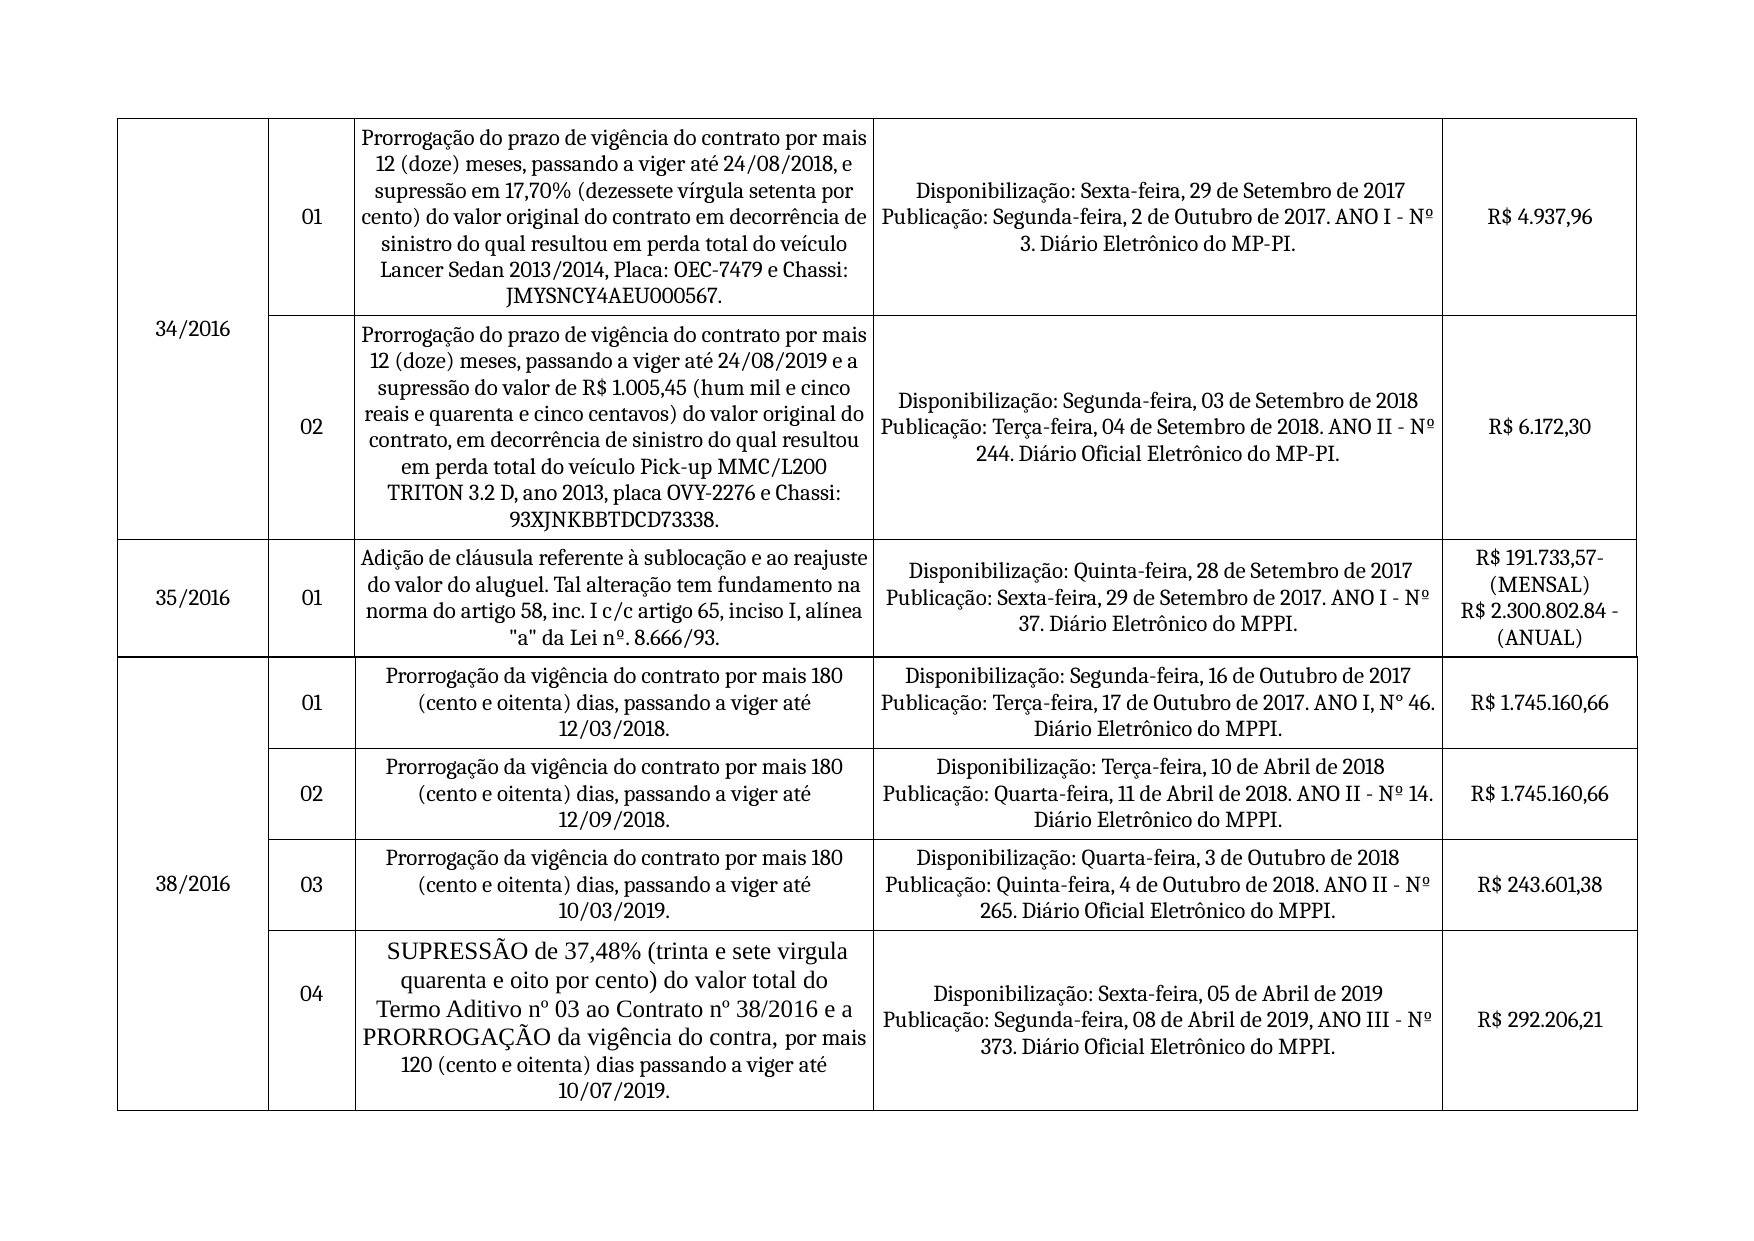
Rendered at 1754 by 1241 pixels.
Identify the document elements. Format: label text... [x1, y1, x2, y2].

table_cell 01 [269, 540, 354, 656]
table_cell R$ 243.601,38 [1443, 840, 1637, 930]
table_cell Disponibilização: Sexta-feira, 05 de Abril de 2019 Publicação: Segunda-feira, 08 de Abril de 2019, ANO III - Nº 373. Diário Oficial Eletrônico do MPPI. [874, 931, 1442, 1110]
table_cell R$ 4.937,96 [1443, 119, 1636, 315]
table_cell Prorrogação da vigência do contrato por mais 180 (cento e oitenta) dias, passando a viger até 10/03/2019. [356, 840, 873, 930]
table_cell R$ 292.206,21 [1443, 931, 1637, 1110]
table_cell Disponibilização: Quinta-feira, 28 de Setembro de 2017 Publicação: Sexta-feira, 29 de Setembro de 2017. ANO I - Nº 37. Diário Eletrônico do MPPI. [874, 540, 1442, 656]
table_cell 34/2016 [118, 119, 268, 538]
table_cell Disponibilização: Quarta-feira, 3 de Outubro de 2018 Publicação: Quinta-feira, 4 de Outubro de 2018. ANO II - Nº 265. Diário Oficial Eletrônico do MPPI. [874, 840, 1442, 930]
table_cell 04 [269, 931, 355, 1110]
table_cell 02 [269, 749, 355, 839]
table_cell Disponibilização: Sexta-feira, 29 de Setembro de 2017 Publicação: Segunda-feira, 2 de Outubro de 2017. ANO I - Nº 3. Diário Eletrônico do MP-PI. [874, 119, 1442, 315]
table_cell R$ 6.172,30 [1443, 316, 1636, 538]
table_cell Prorrogação da vigência do contrato por mais 180 (cento e oitenta) dias, passando a viger até 12/09/2018. [356, 749, 873, 839]
table_cell 01 [269, 119, 354, 315]
table_cell SUPRESSÃO de 37,48% (trinta e sete virgula quarenta e oito por cento) do valor total do Termo Aditivo nº 03 ao Contrato nº 38/2016 e a PRORROGAÇÃO da vigência do contra, por mais 120 (cento e oitenta) dias passando a viger até 10/07/2019. [356, 931, 873, 1110]
table_cell R$ 1.745.160,66 [1443, 749, 1637, 839]
table_cell R$ 191.733,57- (MENSAL) R$ 2.300.802.84 - (ANUAL) [1443, 540, 1636, 656]
table_cell 35/2016 [118, 540, 268, 656]
table_cell Prorrogação do prazo de vigência do contrato por mais 12 (doze) meses, passando a viger até 24/08/2019 e a supressão do valor de R$ 1.005,45 (hum mil e cinco reais e quarenta e cinco centavos) do valor original do contrato, em decorrência de sinistro do qual resultou em perda total do veículo Pick-up MMC/L200 TRITON 3.2 D, ano 2013, placa OVY-2276 e Chassi: 93XJNKBBTDCD73338. [355, 316, 873, 538]
table_cell R$ 1.745.160,66 [1443, 658, 1637, 748]
table_cell 38/2016 [118, 658, 268, 1110]
table_cell Adição de cláusula referente à sublocação e ao reajuste do valor do aluguel. Tal alteração tem fundamento na norma do artigo 58, inc. I c/c artigo 65, inciso I, alínea "a" da Lei nº. 8.666/93. [355, 540, 873, 656]
table_cell Disponibilização: Terça-feira, 10 de Abril de 2018 Publicação: Quarta-feira, 11 de Abril de 2018. ANO II - Nº 14. Diário Eletrônico do MPPI. [874, 749, 1442, 839]
table_cell Prorrogação da vigência do contrato por mais 180 (cento e oitenta) dias, passando a viger até 12/03/2018. [356, 658, 873, 748]
table_cell 02 [269, 316, 354, 538]
table_cell Disponibilização: Segunda-feira, 03 de Setembro de 2018 Publicação: Terça-feira, 04 de Setembro de 2018. ANO II - Nº 244. Diário Oficial Eletrônico do MP-PI. [874, 316, 1442, 538]
table_cell 03 [269, 840, 355, 930]
table_cell Prorrogação do prazo de vigência do contrato por mais 12 (doze) meses, passando a viger até 24/08/2018, e supressão em 17,70% (dezessete vírgula setenta por cento) do valor original do contrato em decorrência de sinistro do qual resultou em perda total do veículo Lancer Sedan 2013/2014, Placa: OEC-7479 e Chassi: JMYSNCY4AEU000567. [355, 119, 873, 315]
table_cell Disponibilização: Segunda-feira, 16 de Outubro de 2017 Publicação: Terça-feira, 17 de Outubro de 2017. ANO I, N° 46. Diário Eletrônico do MPPI. [874, 658, 1442, 748]
table_cell 01 [269, 658, 355, 748]
